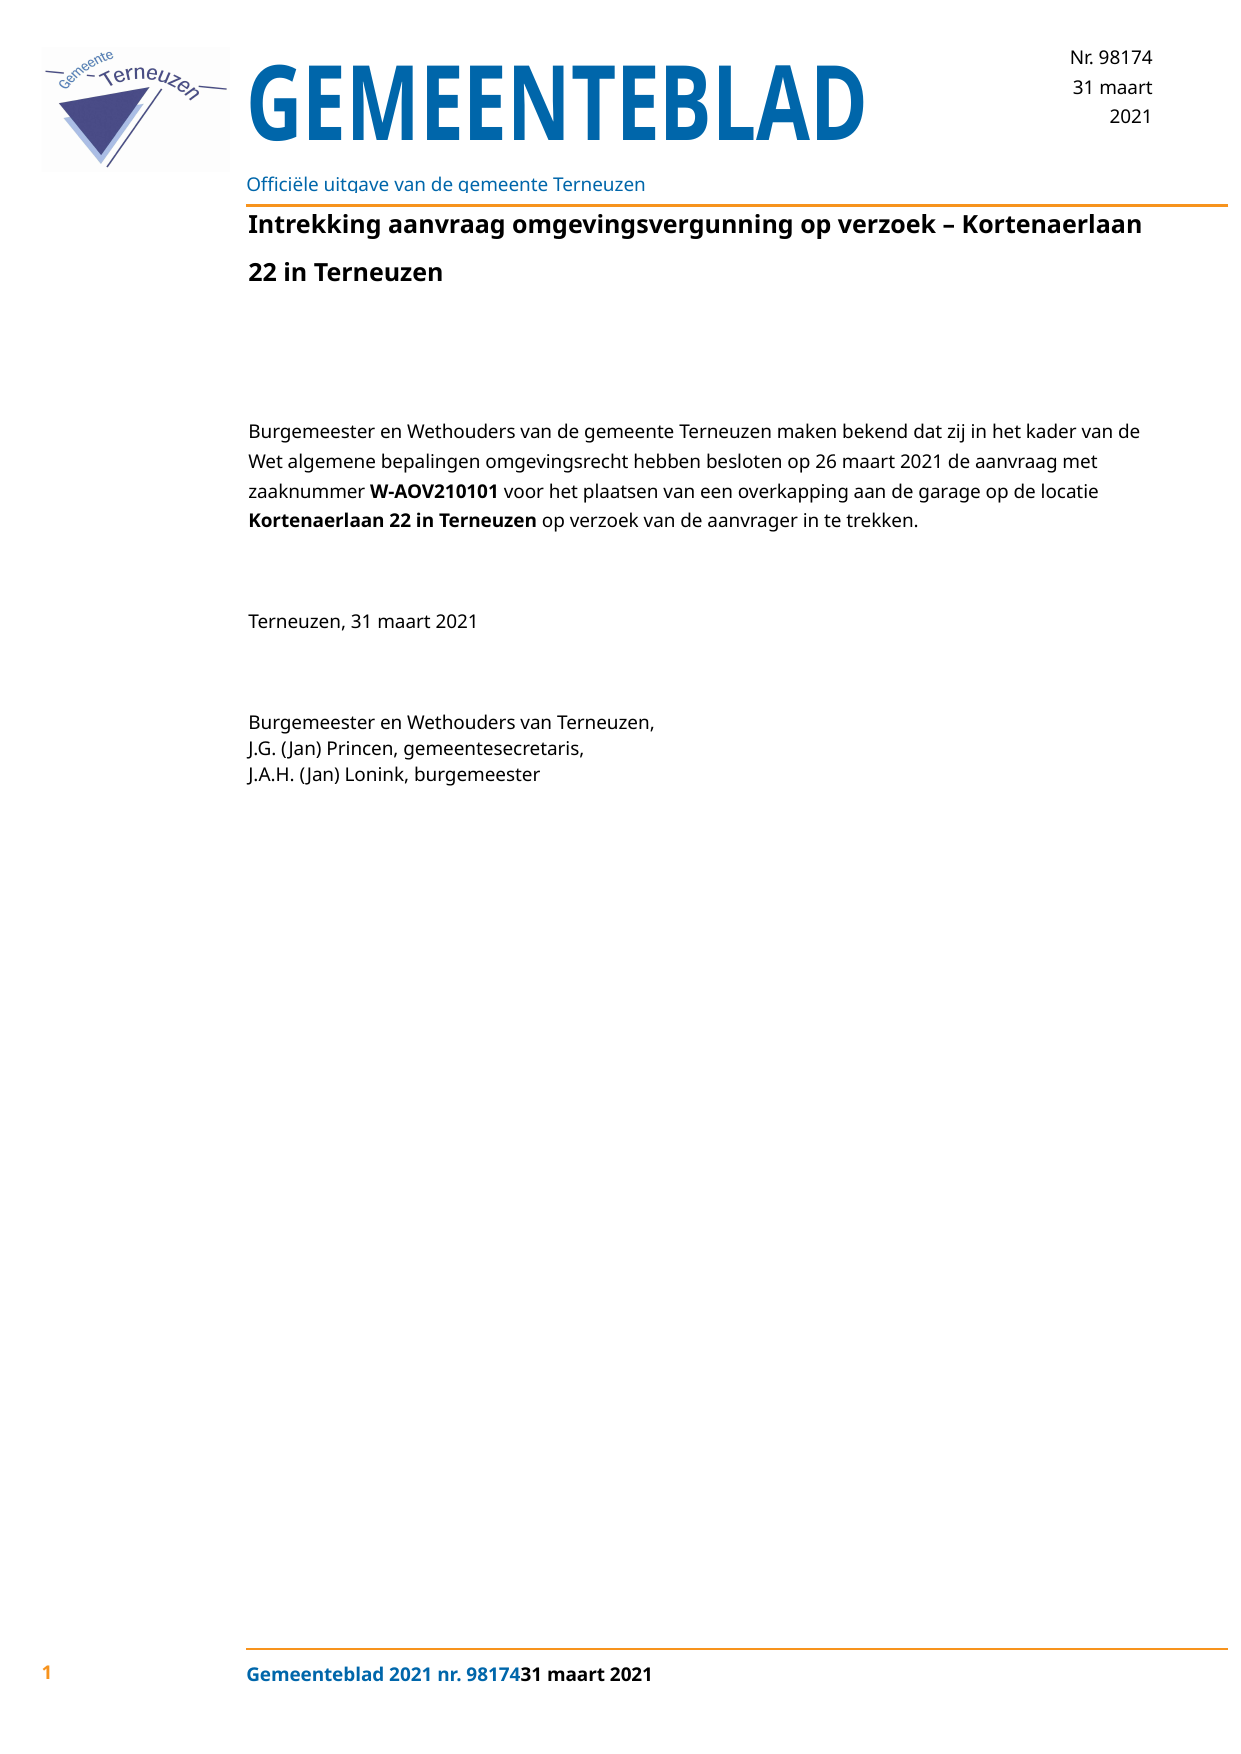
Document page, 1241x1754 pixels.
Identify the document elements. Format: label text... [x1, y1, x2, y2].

table_cell [248, 786, 700, 812]
text Burgemeester en Wethouders van de gemeente Terneuzen maken bekend dat zij in het kader van de Wet algemene bepalingen omgevingsrecht hebben besloten op 26 maart 2021 de aanvraag met zaaknummer W-AOV210101 voor het plaatsen van een overkapping aan de garage op de locatie Kortenaerlaan 22 in Terneuzen op verzoek van de aanvrager in te trekken. [248, 419, 1152, 533]
table_cell J.A.H. (Jan) Lonink, burgemeester [248, 761, 1152, 786]
text Terneuzen, 31 maart 2021 [248, 608, 1152, 634]
table_cell J.G. (Jan) Princen, gemeentesecretaris, [248, 735, 700, 761]
table_cell [700, 735, 1152, 761]
text Intrekking aanvraag omgevingsvergunning op verzoek – Kortenaerlaan 22 in Terneuzen [248, 207, 1152, 288]
table_cell [700, 786, 1152, 812]
picture [41, 47, 231, 172]
table_header Burgemeester en Wethouders van Terneuzen, [248, 709, 1152, 735]
